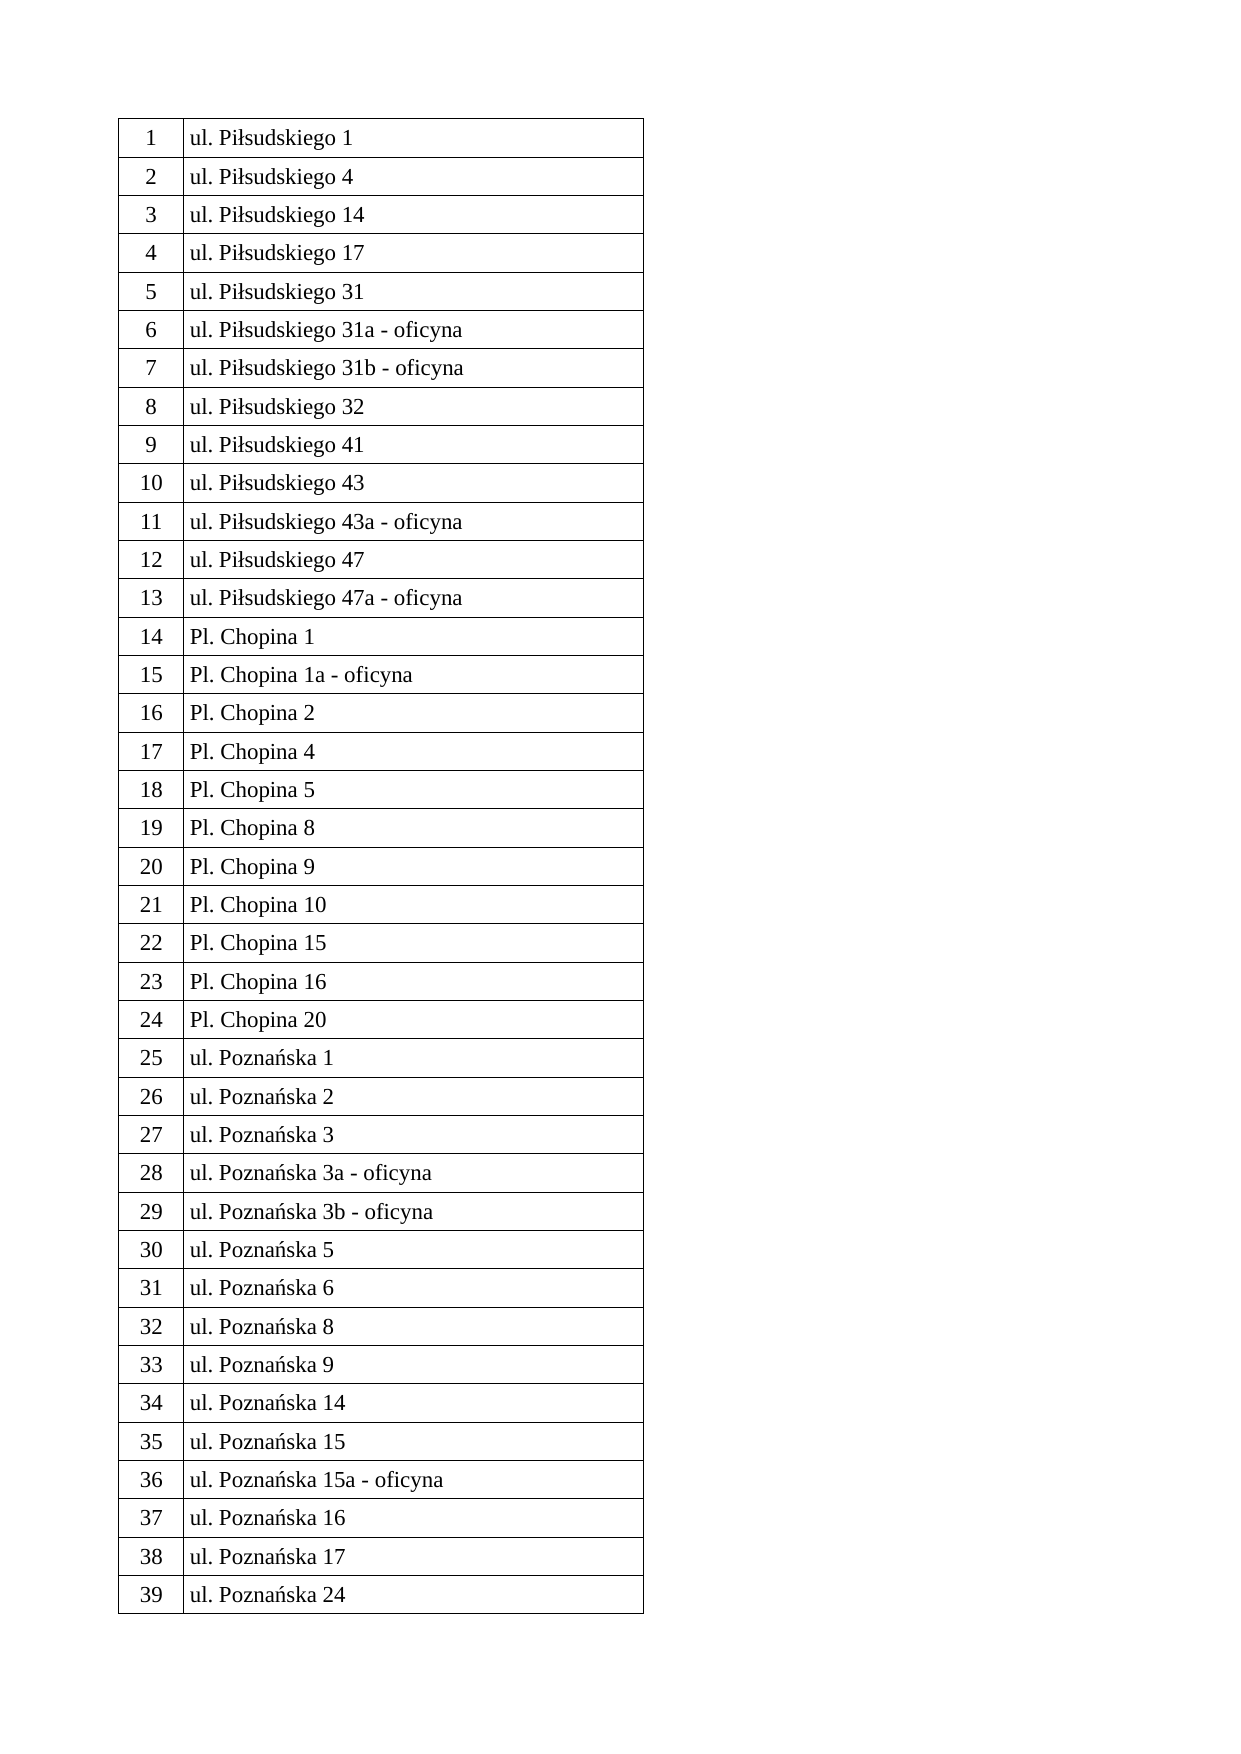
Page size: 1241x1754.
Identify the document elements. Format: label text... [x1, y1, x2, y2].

table_cell 28 [119, 1154, 183, 1191]
table_cell 23 [119, 963, 183, 1000]
table_cell 30 [119, 1231, 183, 1268]
table_cell Pl. Chopina 8 [184, 809, 643, 846]
table_cell Pl. Chopina 4 [184, 733, 643, 770]
table_cell ul. Piłsudskiego 47 [184, 541, 643, 578]
table_cell ul. Piłsudskiego 31a - oficyna [184, 311, 643, 348]
table_cell 22 [119, 924, 183, 961]
table_cell Pl. Chopina 20 [184, 1001, 643, 1038]
table_cell 29 [119, 1193, 183, 1230]
table_cell ul. Poznańska 8 [184, 1308, 643, 1345]
table_cell 20 [119, 848, 183, 885]
table_cell ul. Piłsudskiego 43 [184, 464, 643, 501]
table_cell ul. Poznańska 6 [184, 1269, 643, 1306]
table_cell 11 [119, 503, 183, 540]
table_cell 37 [119, 1499, 183, 1536]
table_cell ul. Piłsudskiego 4 [184, 158, 643, 195]
table_cell ul. Poznańska 9 [184, 1346, 643, 1383]
table_cell Pl. Chopina 2 [184, 694, 643, 731]
table_cell 26 [119, 1078, 183, 1115]
table_cell ul. Piłsudskiego 1 [184, 119, 643, 156]
table_cell 13 [119, 579, 183, 616]
table_cell 19 [119, 809, 183, 846]
table_cell 17 [119, 733, 183, 770]
table_cell ul. Poznańska 24 [184, 1576, 643, 1613]
table_cell 8 [119, 388, 183, 425]
table_cell ul. Poznańska 2 [184, 1078, 643, 1115]
table_cell 32 [119, 1308, 183, 1345]
table_cell 5 [119, 273, 183, 310]
table_cell Pl. Chopina 1 [184, 618, 643, 655]
table_cell 35 [119, 1423, 183, 1460]
table_cell ul. Piłsudskiego 43a - oficyna [184, 503, 643, 540]
table_cell 9 [119, 426, 183, 463]
table_cell ul. Piłsudskiego 14 [184, 196, 643, 233]
table_cell Pl. Chopina 16 [184, 963, 643, 1000]
table_cell Pl. Chopina 15 [184, 924, 643, 961]
table_cell 18 [119, 771, 183, 808]
table_cell 33 [119, 1346, 183, 1383]
table_cell 7 [119, 349, 183, 386]
table_cell Pl. Chopina 10 [184, 886, 643, 923]
table_cell 25 [119, 1039, 183, 1076]
table_cell ul. Poznańska 17 [184, 1538, 643, 1575]
table_cell 1 [119, 119, 183, 156]
table_cell 2 [119, 158, 183, 195]
table_cell 6 [119, 311, 183, 348]
table_cell 38 [119, 1538, 183, 1575]
table_cell 39 [119, 1576, 183, 1613]
table_cell 16 [119, 694, 183, 731]
table_cell 3 [119, 196, 183, 233]
table_cell Pl. Chopina 5 [184, 771, 643, 808]
table_cell 31 [119, 1269, 183, 1306]
table_cell ul. Poznańska 15a - oficyna [184, 1461, 643, 1498]
table_cell 12 [119, 541, 183, 578]
table_cell 15 [119, 656, 183, 693]
table_cell ul. Piłsudskiego 17 [184, 234, 643, 271]
table_cell ul. Piłsudskiego 31b - oficyna [184, 349, 643, 386]
table_cell Pl. Chopina 1a - oficyna [184, 656, 643, 693]
table_cell 14 [119, 618, 183, 655]
table_cell ul. Piłsudskiego 31 [184, 273, 643, 310]
table_cell ul. Piłsudskiego 32 [184, 388, 643, 425]
table_cell ul. Piłsudskiego 47a - oficyna [184, 579, 643, 616]
table_cell 10 [119, 464, 183, 501]
table_cell ul. Poznańska 3a - oficyna [184, 1154, 643, 1191]
table_cell ul. Piłsudskiego 41 [184, 426, 643, 463]
table_cell 21 [119, 886, 183, 923]
table_cell 27 [119, 1116, 183, 1153]
table_cell Pl. Chopina 9 [184, 848, 643, 885]
table_cell ul. Poznańska 5 [184, 1231, 643, 1268]
table_cell ul. Poznańska 14 [184, 1384, 643, 1421]
table_cell ul. Poznańska 15 [184, 1423, 643, 1460]
table_cell 34 [119, 1384, 183, 1421]
table_cell 24 [119, 1001, 183, 1038]
table_cell ul. Poznańska 3b - oficyna [184, 1193, 643, 1230]
table_cell ul. Poznańska 3 [184, 1116, 643, 1153]
table_cell ul. Poznańska 1 [184, 1039, 643, 1076]
table_cell ul. Poznańska 16 [184, 1499, 643, 1536]
table_cell 4 [119, 234, 183, 271]
table_cell 36 [119, 1461, 183, 1498]
